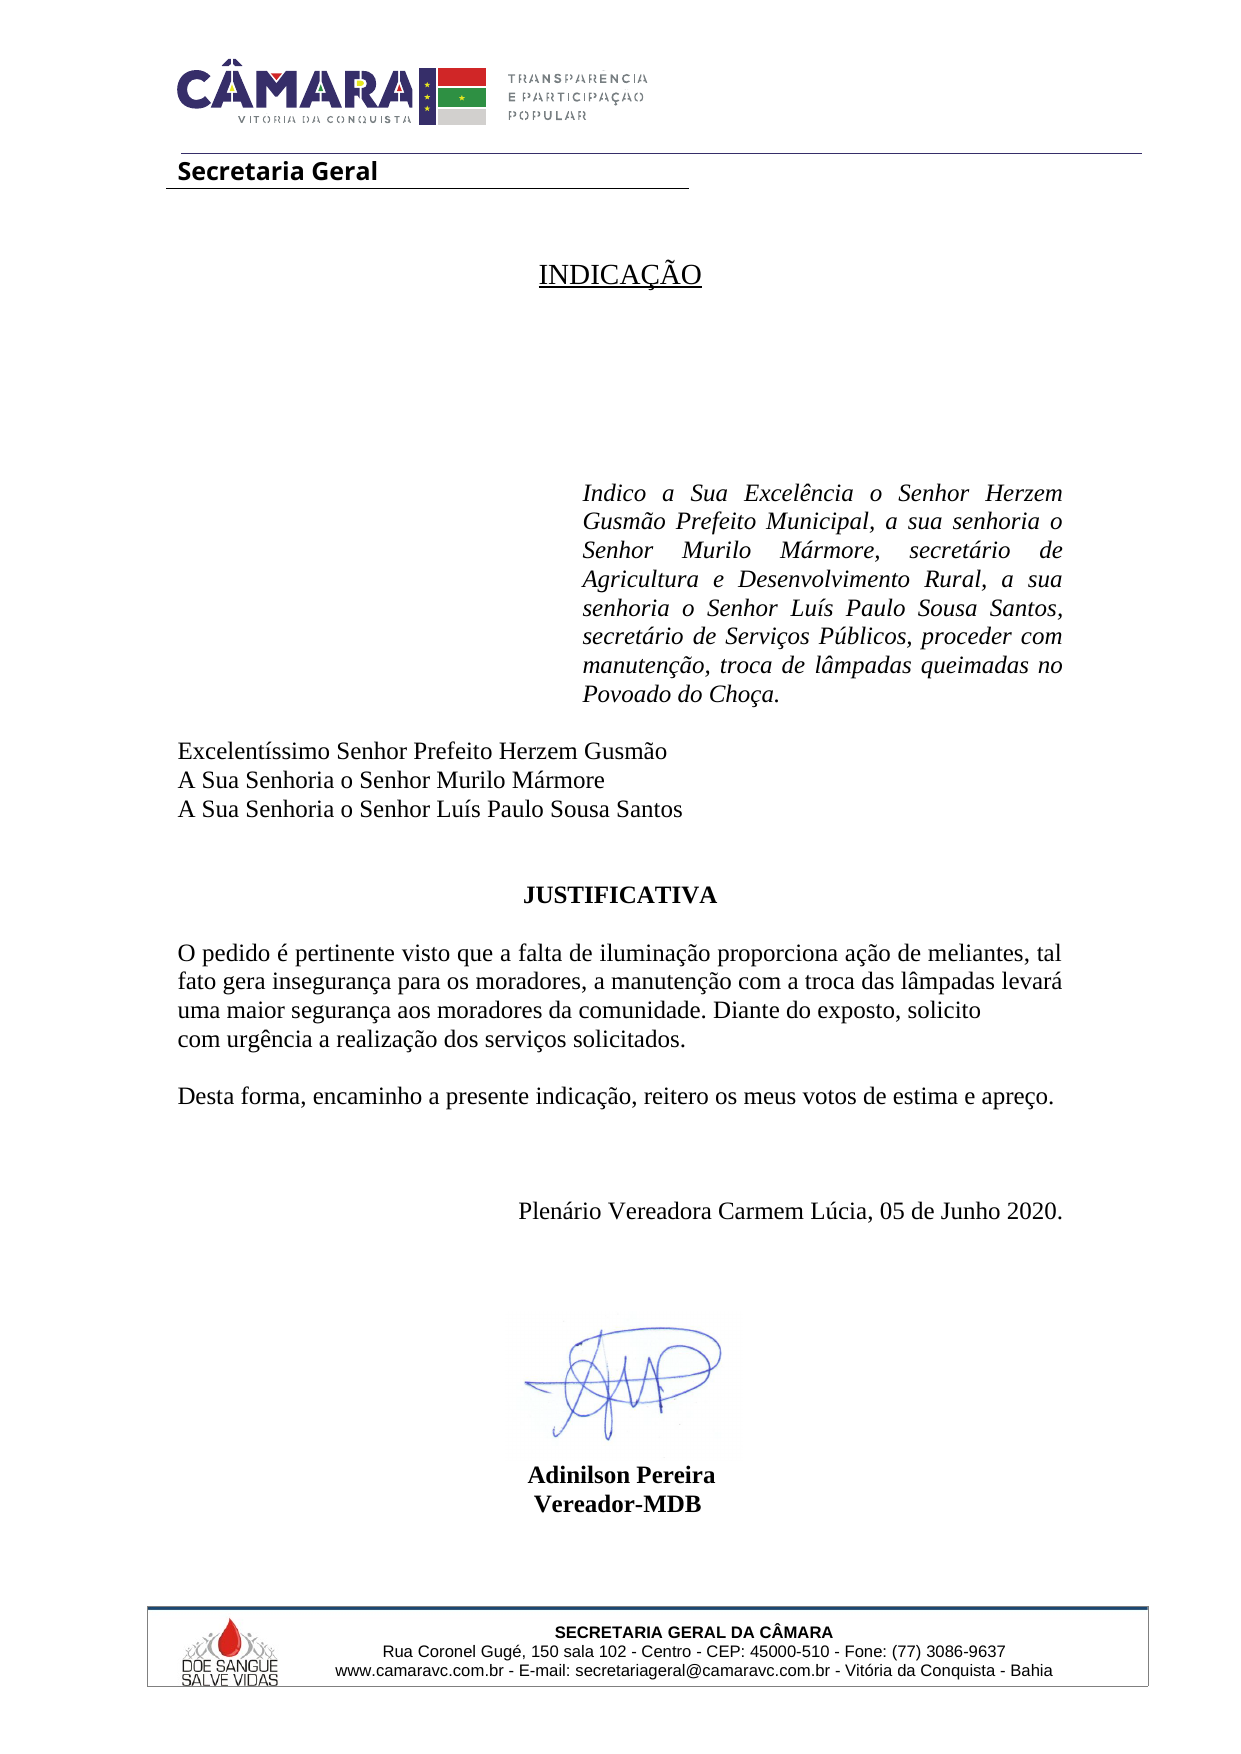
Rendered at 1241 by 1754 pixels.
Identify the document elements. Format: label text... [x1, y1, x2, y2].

text JUSTIFICATIVA [177, 880, 1063, 909]
picture [148, 1607, 1148, 1686]
text O pedido é pertinente visto que a falta de iluminação proporciona ação de meliantes, tal fato gera insegurança para os moradores, a manutenção com a troca das lâmpadas levará uma maior segurança aos moradores da comunidade. Diante do exposto, solicito [177, 938, 1063, 1024]
text Vereador-MDB [177, 1489, 1063, 1517]
text Desta forma, encaminho a presente indicação, reitero os meus votos de estima e apreço. [177, 1081, 1063, 1110]
text Indico a Sua Excelência o Senhor Herzem Gusmão Prefeito Municipal, a sua senhoria o Senhor Murilo Mármore, secretário de Agricultura e Desenvolvimento Rural, a sua senhoria o Senhor Luís Paulo Sousa Santos, secretário de Serviços Públicos, proceder com manutenção, troca de lâmpadas queimadas no Povoado do Choça. [582, 478, 1063, 708]
text Excelentíssimo Senhor Prefeito Herzem Gusmão [177, 736, 1063, 765]
text A Sua Senhoria o Senhor Murilo Mármore [177, 765, 1063, 794]
text INDICAÇÃO [177, 257, 1063, 291]
text Adinilson Pereira [177, 1460, 1063, 1489]
text Plenário Vereadora Carmem Lúcia, 05 de Junho 2020. [177, 1196, 1063, 1225]
text com urgência a realização dos serviços solicitados. [177, 1024, 1063, 1053]
text A Sua Senhoria o Senhor Luís Paulo Sousa Santos [177, 794, 1063, 823]
